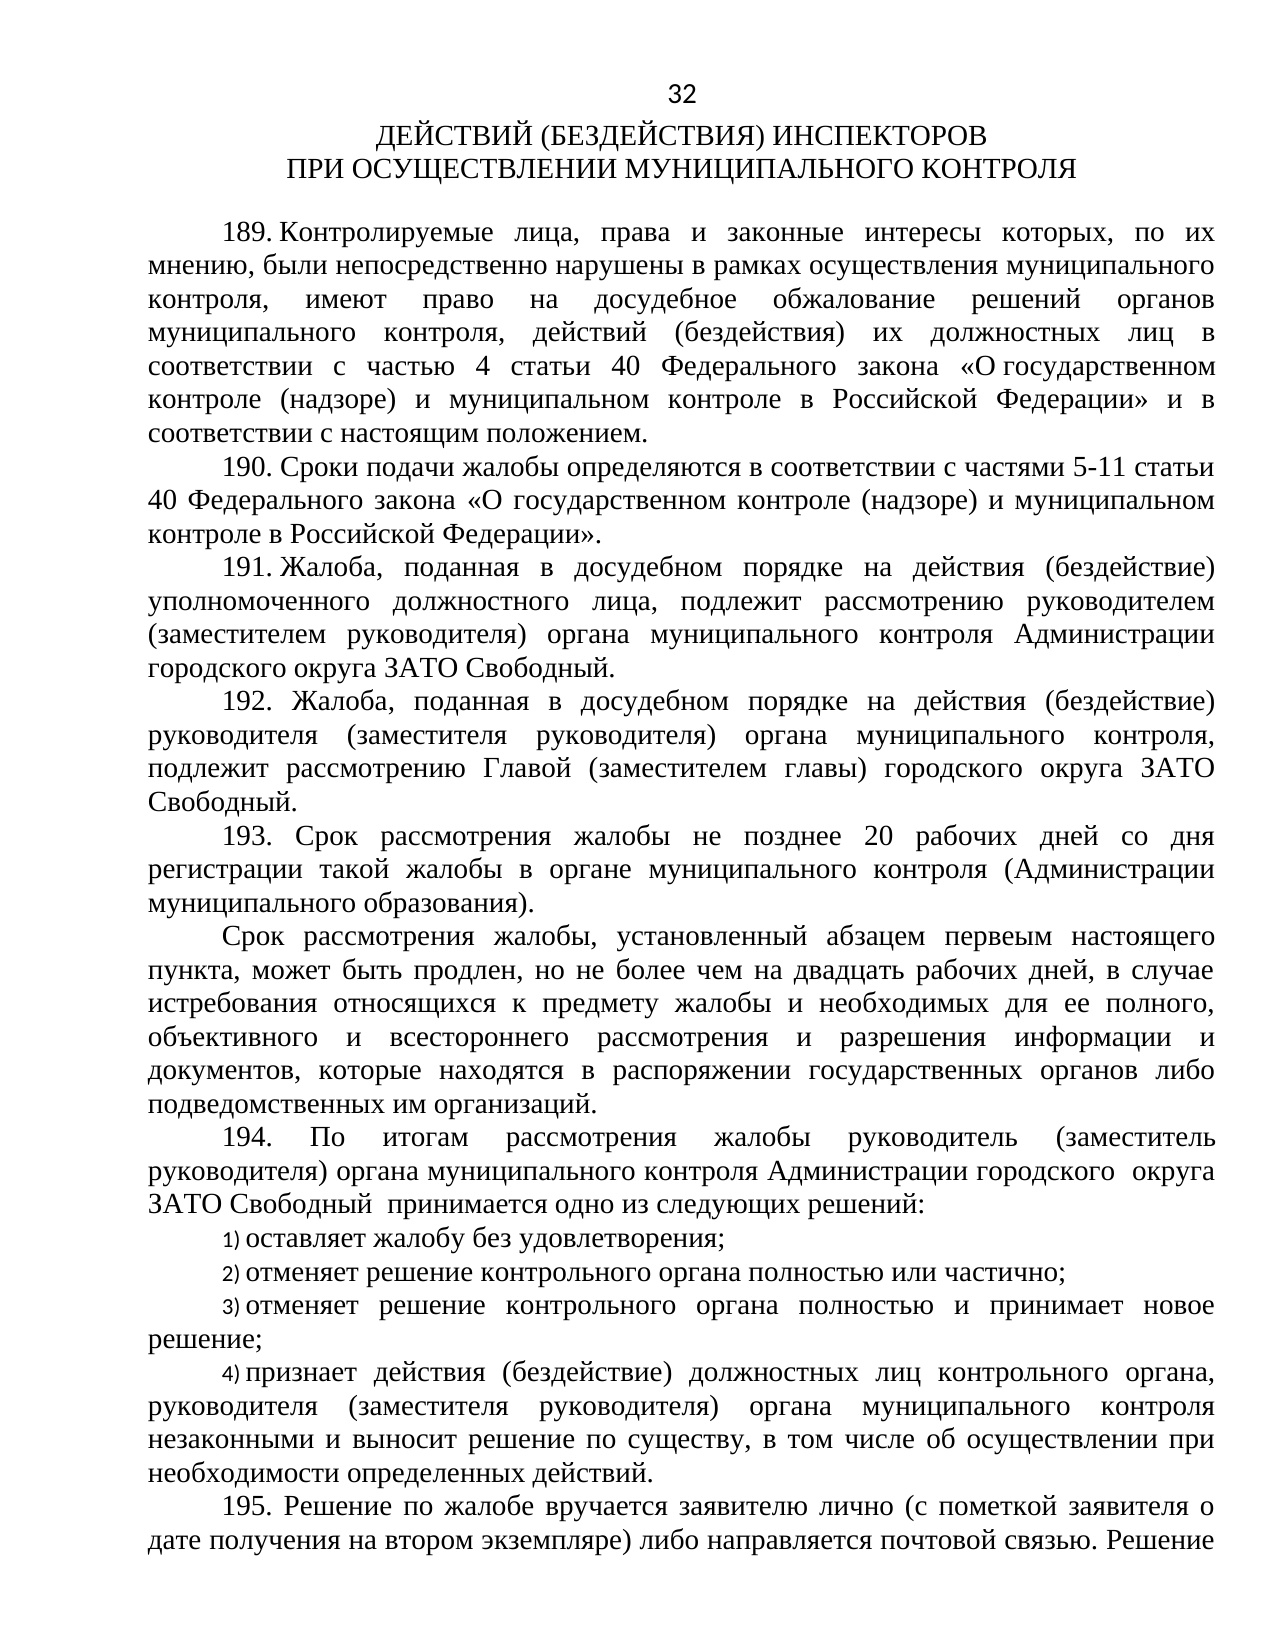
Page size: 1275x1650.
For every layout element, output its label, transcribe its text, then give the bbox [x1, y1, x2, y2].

list оставляет жалобу без удовлетворения; [148, 1220, 1216, 1254]
text ПРИ ОСУЩЕСТВЛЕНИИ МУНИЦИПАЛЬНОГО КОНТРОЛЯ [148, 152, 1216, 185]
text 190. Сроки подачи жалобы определяются в соответствии с частями 5-11 статьи 40 Федерального закона ‎«О государственном контроле (надзоре) и муниципальном контроле в Российской Федерации». [148, 449, 1216, 549]
text Срок рассмотрения жалобы, установленный абзацем первеым настоящего пункта, может быть продлен, но не более чем на двадцать рабочих дней, в случае истребования относящихся к предмету жалобы и необходимых для ее полного, объективного и всестороннего рассмотрения и разрешения информации и документов, которые находятся в распоряжении государственных органов либо подведомственных им организаций. [148, 918, 1216, 1119]
text 195. Решение по жалобе вручается заявителю лично (с пометкой заявителя о дате получения на втором экземпляре) либо направляется почтовой связью. Решение [148, 1488, 1216, 1556]
text 189. Контролируемые лица, права и законные интересы которых, по их мнению, были непосредственно нарушены в рамках осуществления муниципального контроля, имеют право на досудебное обжалование решений органов муниципального контроля, действий (бездействия) их должностных лиц в соответствии с частью 4 статьи 40 Федерального закона ‎«О государственном контроле (надзоре) и муниципальном контроле в Российской Федерации» и в соответствии с настоящим положением. [148, 214, 1216, 449]
text 192. Жалоба, поданная в досудебном порядке на действия (бездействие) руководителя (заместителя руководителя) органа муниципального контроля, подлежит рассмотрению Главой (заместителем главы) городского округа ЗАТО Свободный. [148, 683, 1216, 818]
text 193. Срок рассмотрения жалобы не позднее 20 рабочих дней со дня регистрации такой жалобы в органе муниципального контроля (Администрации муниципального образования). [148, 818, 1216, 918]
list признает действия (бездействие) должностных лиц контрольного органа, руководителя (заместителя руководителя) органа муниципального контроля незаконными и выносит решение по существу, в том числе об осуществлении при необходимости определенных действий. [148, 1354, 1216, 1488]
list отменяет решение контрольного органа полностью и принимает новое решение; [148, 1287, 1216, 1354]
list отменяет решение контрольного органа полностью или частично; [148, 1254, 1216, 1287]
text ДЕЙСТВИЙ (БЕЗДЕЙСТВИЯ) ИНСПЕКТОРОВ [148, 118, 1216, 152]
text 191. Жалоба, поданная в досудебном порядке на действия (бездействие) уполномоченного должностного лица, подлежит рассмотрению руководителем (заместителем руководителя) органа муниципального контроля Администрации городского округа ЗАТО Свободный. [148, 549, 1216, 683]
text 194. По итогам рассмотрения жалобы руководитель (заместитель руководителя) органа муниципального контроля Администрации городского округа ЗАТО Свободный принимается одно из следующих решений: [148, 1119, 1216, 1220]
